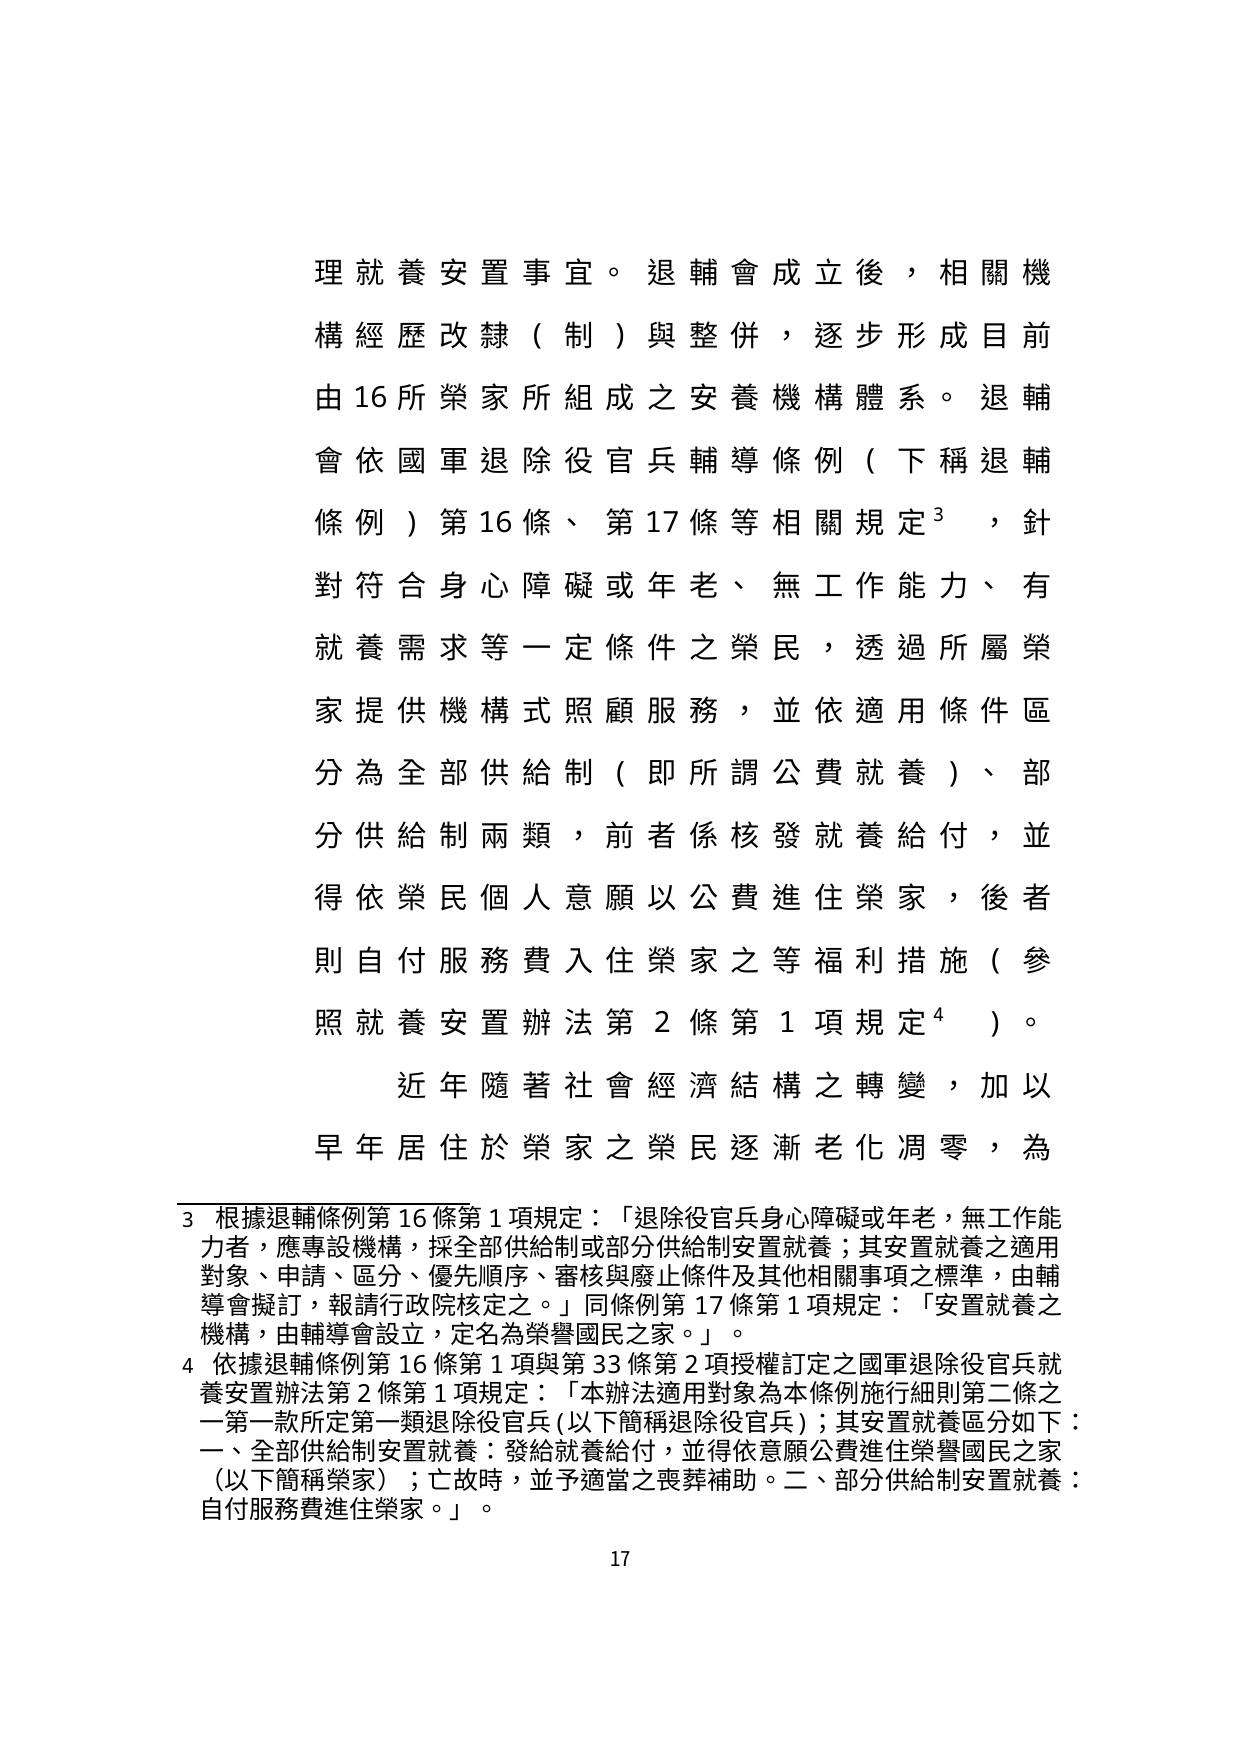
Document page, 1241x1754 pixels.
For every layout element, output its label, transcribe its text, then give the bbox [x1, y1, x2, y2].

text 依據退輔條例第16條第1項與第33條第2項授權訂定之國軍退除役官兵就養安置辦法第2條第1項規定：「本辦法適用對象為本條例施行細則第二條之一第一款所定第一類退除役官兵(以下簡稱退除役官兵)；其安置就養區分如下：一、全部供給制安置就養：發給就養給付，並得依意願公費進住榮譽國民之家（以下簡稱榮家）；亡故時，並予適當之喪葬補助。二、部分供給制安置就養：自付服務費進住榮家。」。 [181, 1350, 1063, 1525]
text 理就養安置事宜。退輔會成立後，相關機構經歷改隸(制)與整併，逐步形成目前由16所榮家所組成之安養機構體系。退輔會依國軍退除役官兵輔導條例(下稱退輔條例)第16條、第17條等相關規定，針對符合身心障礙或年老、無工作能力、有就養需求等一定條件之榮民，透過所屬榮家提供機構式照顧服務，並依適用條件區分為全部供給制(即所謂公費就養)、部分供給制兩類，前者係核發就養給付，並得依榮民個人意願以公費進住榮家，後者則自付服務費入住榮家之等福利措施(參照就養安置辦法第2條第1項規定)。 [271, 229, 1058, 1042]
text 近年隨著社會經濟結構之轉變，加以早年居住於榮家之榮民逐漸老化凋零，為使既有安養照護資源獲得妥善運用，退輔會自90年代起依行政院大溫暖社會福利套案，配合推動整合政府相關社會福利資源照顧老弱政策，循序漸進執行所屬榮家資源共享實施計畫，將安置就養服務對象自榮民逐步擴大至榮眷、遺眷及一般民眾。具體而言，榮家近年針對低(中低)收入戶滿65歲以上且符合相關條件之長者，在榮家劃設資源共享區提供地方政府引介收容；又配合地方政府需求，運用榮家資源支援天然災害發生時之受災民眾緊急安置。為進一步提升榮家床位資源之運用效益，退輔會自106年2月15日起，推動榮家自費入住試行計畫，於該計畫3年試行期滿後，依據退輔條例第17條第3項授權訂定「國軍退除役官兵輔導委員會榮譽國民之家辦理自費入住辦法」(以下簡稱榮家自費入住辦法)，並於110年1月29日發布施行。根據榮家自費入住辦法第4條規定，榮民以外得申請自費入住之對象包括：(一)就養於榮家之榮民其年滿50歲之配偶、其年滿60歲之父母且無固定職業者；(二)前揭榮民之其他眷屬、遺眷及一般民眾須年滿65歲者。至於得申請自費入住者則依安養、養護及失智等不同類別之就養需求尚須符合相關入住條件。符合申請自費入住者原則上以登記順序決定其候住順序，惟申請入住人數逾榮家安置容量時，則依身分別、年齡及經濟狀況等條件分別核計積分，並依積分高低決定優先入住順序，積分相同者則以年長者優先。 [242, 1042, 1058, 1167]
text 根據退輔條例第16條第1項規定：「退除役官兵身心障礙或年老，無工作能力者，應專設機構，採全部供給制或部分供給制安置就養；其安置就養之適用對象、申請、區分、優先順序、審核與廢止條件及其他相關事項之標準，由輔導會擬訂，報請行政院核定之。」同條例第17條第1項規定：「安置就養之機構，由輔導會設立，定名為榮譽國民之家。」。 [181, 1204, 1063, 1350]
